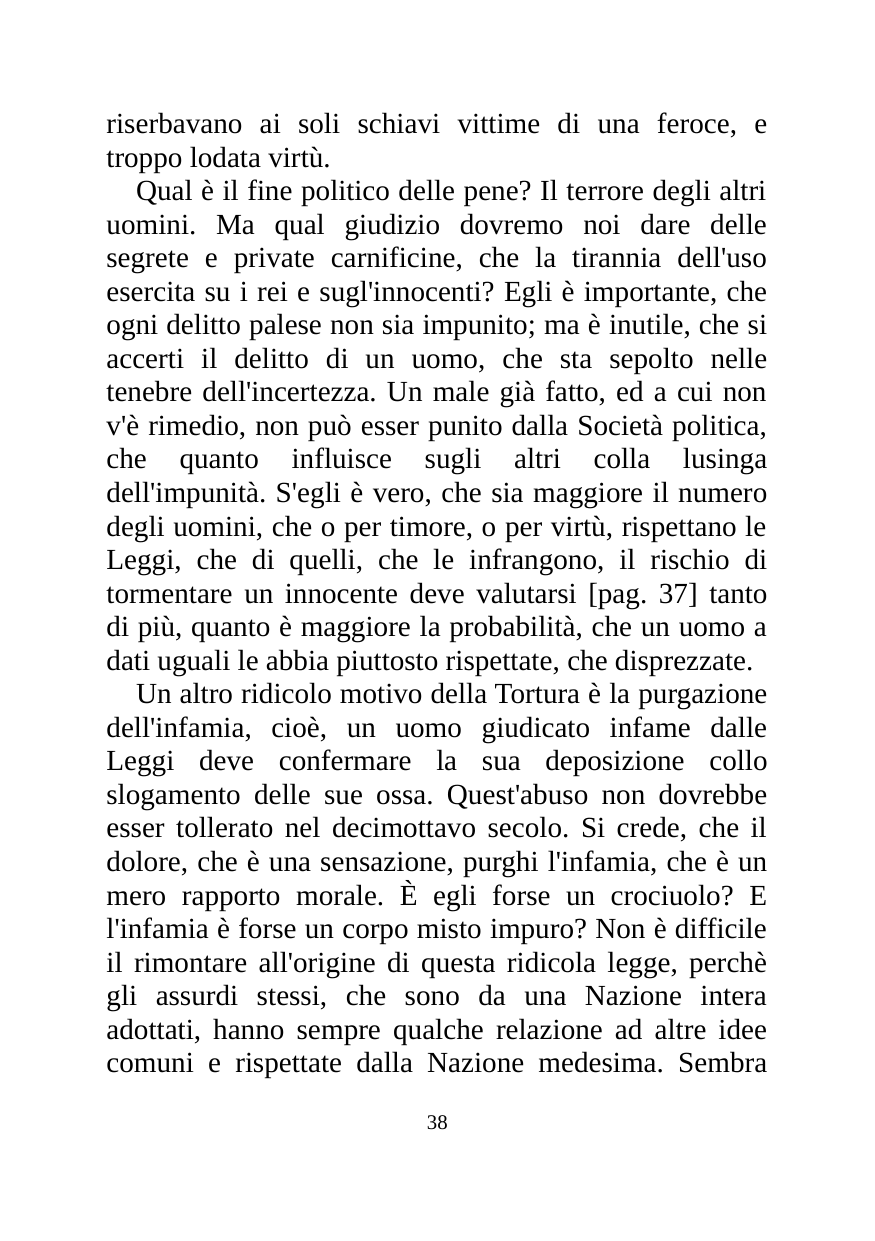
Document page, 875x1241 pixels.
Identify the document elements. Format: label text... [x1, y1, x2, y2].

text Un altro ridicolo motivo della Tortura è la purgazione dell'infamia, cioè, un uomo giudicato infame dalle Leggi deve confermare la sua deposizione collo slogamento delle sue ossa. Quest'abuso non dovrebbe esser tollerato nel decimottavo secolo. Si crede, che il dolore, che è una sensazione, purghi l'infamia, che è un mero rapporto morale. È egli forse un crociuolo? E l'infamia è forse un corpo misto impuro? Non è difficile il rimontare all'origine di questa ridicola legge, perchè gli assurdi stessi, che sono da una Nazione intera adottati, hanno sempre qualche relazione ad altre idee comuni e rispettate dalla Nazione medesima. Sembra [106, 676, 768, 1079]
text riserbavano ai soli schiavi vittime di una feroce, e troppo lodata virtù. [106, 106, 768, 173]
text Qual è il fine politico delle pene? Il terrore degli altri uomini. Ma qual giudizio dovremo noi dare delle segrete e private carnificine, che la tirannia dell'uso esercita su i rei e sugl'innocenti? Egli è importante, che ogni delitto palese non sia impunito; ma è inutile, che si accerti il delitto di un uomo, che sta sepolto nelle tenebre dell'incertezza. Un male già fatto, ed a cui non v'è rimedio, non può esser punito dalla Società politica, che quanto influisce sugli altri colla lusinga dell'impunità. S'egli è vero, che sia maggiore il numero degli uomini, che o per timore, o per virtù, rispettano le Leggi, che di quelli, che le infrangono, il rischio di tormentare un innocente deve valutarsi [pag. 37] tanto di più, quanto è maggiore la probabilità, che un uomo a dati uguali le abbia piuttosto rispettate, che disprezzate. [106, 173, 768, 676]
